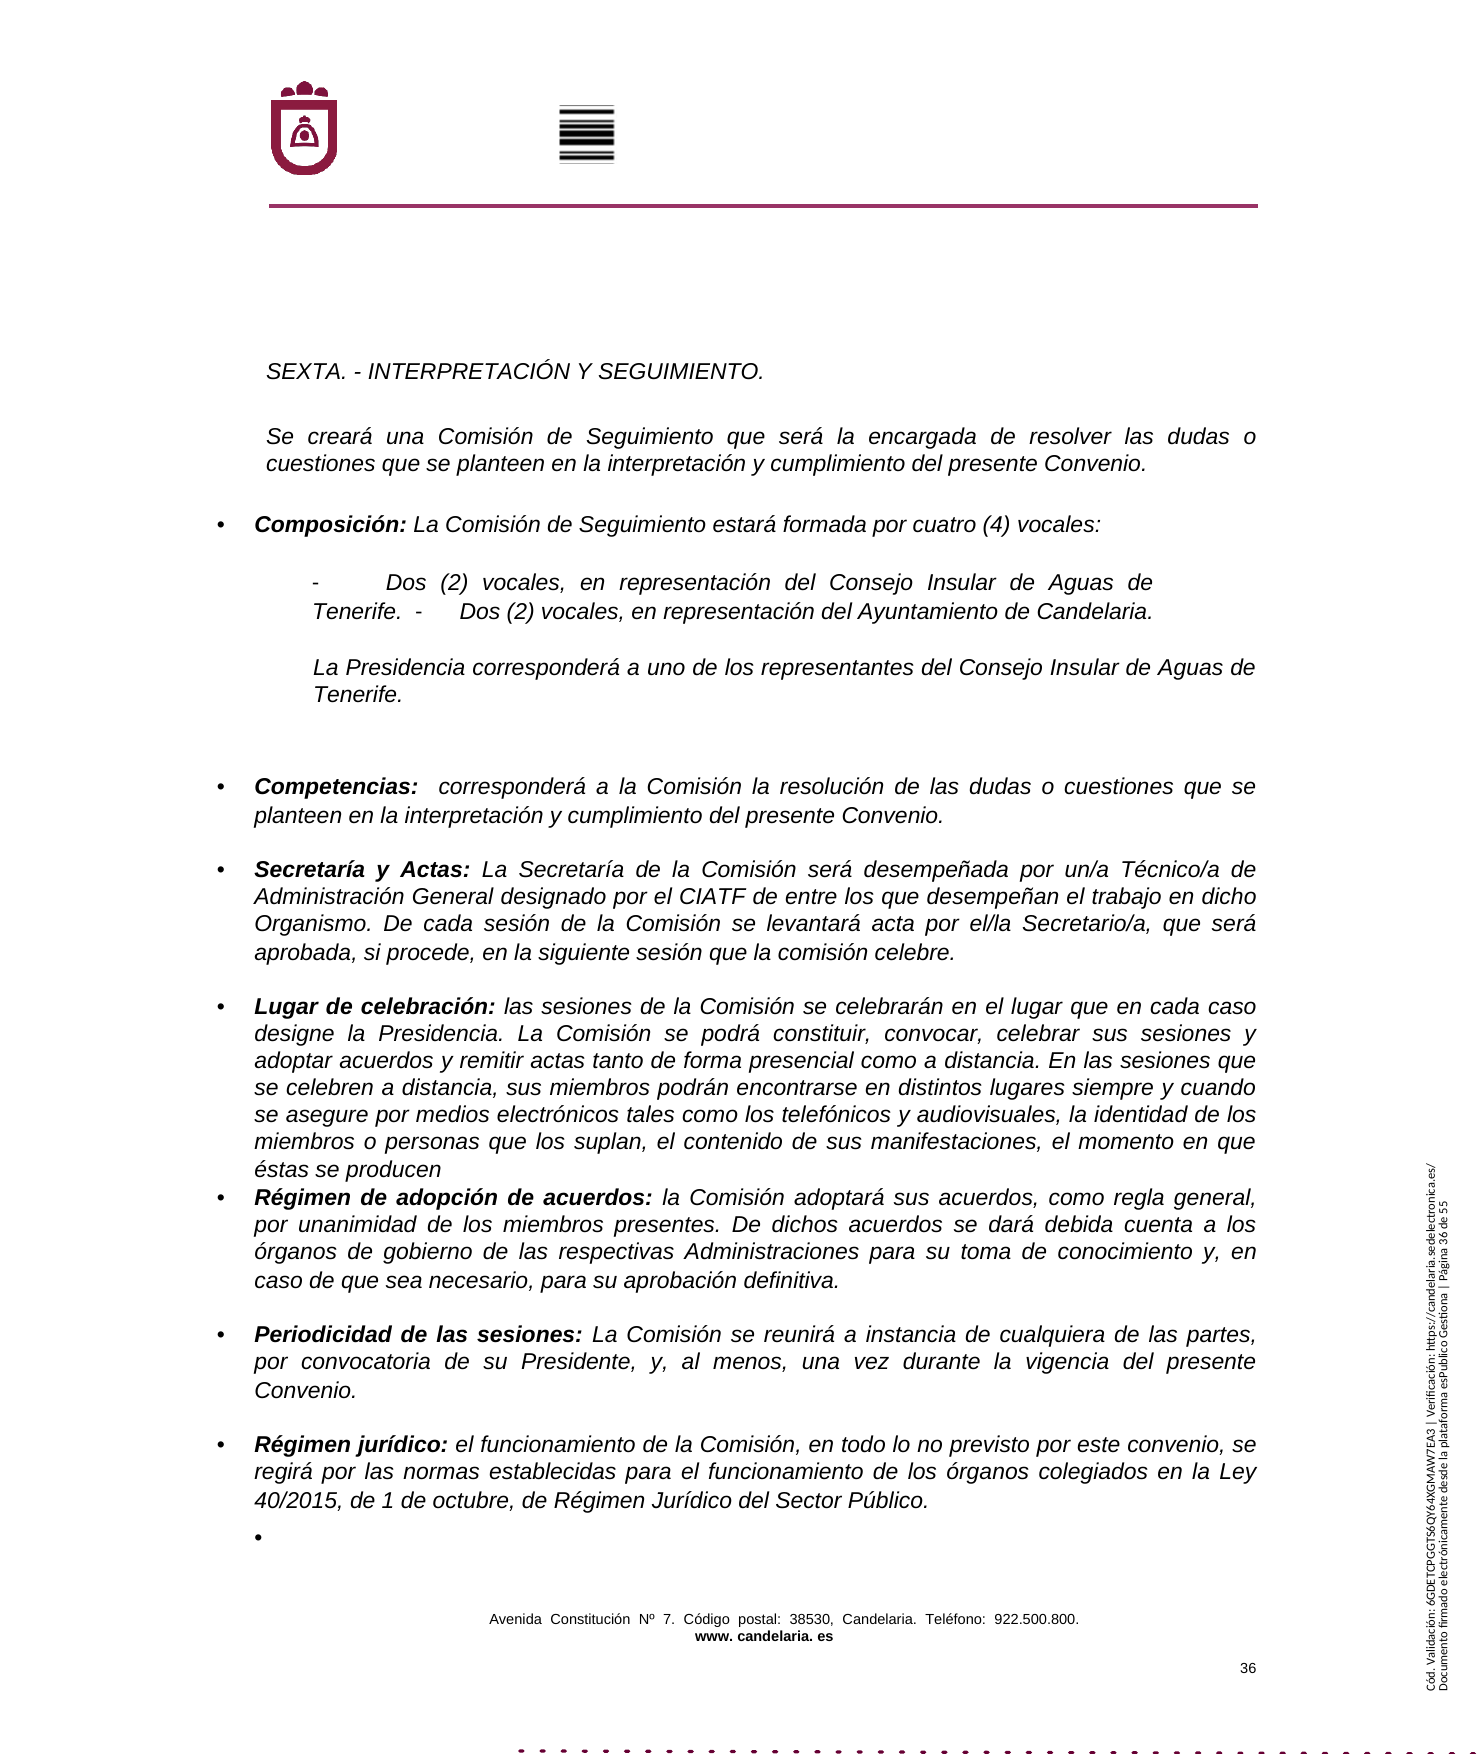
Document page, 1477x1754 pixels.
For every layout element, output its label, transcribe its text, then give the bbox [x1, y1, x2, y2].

list Secretaría y Actas: La Secretaría de la Comisión será desempeñada por un/a Técnico/a de Administración General designado por el CIATF de entre los que desempeñan el trabajo en dicho Organismo. De cada sesión de la Comisión se levantará acta por el/la Secretario/a, que será aprobada, si procede, en la siguiente sesión que la comisión celebre. [217, 856, 1259, 966]
text • [254, 1524, 1275, 1551]
list Régimen de adopción de acuerdos: la Comisión adoptará sus acuerdos, como regla general, por unanimidad de los miembros presentes. De dichos acuerdos se dará debida cuenta a los órganos de gobierno de las respectivas Administraciones para su toma de conocimiento y, en caso de que sea necesario, para su aprobación definitiva. [217, 1184, 1259, 1293]
list Periodicidad de las sesiones: La Comisión se reunirá a instancia de cualquiera de las partes, por convocatoria de su Presidente, y, al menos, una vez durante la vigencia del presente Convenio. [217, 1321, 1259, 1403]
list Lugar de celebración: las sesiones de la Comisión se celebrarán en el lugar que en cada caso designe la Presidencia. La Comisión se podrá constituir, convocar, celebrar sus sesiones y adoptar acuerdos y remitir actas tanto de forma presencial como a distancia. En las sesiones que se celebren a distancia, sus miembros podrán encontrarse en distintos lugares siempre y cuando se asegure por medios electrónicos tales como los telefónicos y audiovisuales, la identidad de los miembros o personas que los suplan, el contenido de sus manifestaciones, el momento en que éstas se producen [217, 993, 1259, 1183]
list Régimen jurídico: el funcionamiento de la Comisión, en todo lo no previsto por este convenio, se regirá por las normas establecidas para el funcionamiento de los órganos colegiados en la Ley 40/2015, de 1 de octubre, de Régimen Jurídico del Sector Público. [217, 1431, 1259, 1514]
list Composición: La Comisión de Seguimiento estará formada por cuatro (4) vocales: [217, 509, 1259, 538]
text - Dos (2) vocales, en representación del Consejo Insular de Aguas de Tenerife. - Dos (2) vocales, en representación del Ayuntamiento de Candelaria. [312, 568, 1156, 625]
list Competencias: corresponderá a la Comisión la resolución de las dudas o cuestiones que se planteen en la interpretación y cumplimiento del presente Convenio. [217, 773, 1259, 829]
text La Presidencia corresponderá a uno de los representantes del Consejo Insular de Aguas de Tenerife. [313, 654, 1259, 707]
text SEXTA. - INTERPRETACIÓN Y SEGUIMIENTO. [266, 358, 1259, 385]
text Se creará una Comisión de Seguimiento que será la encargada de resolver las dudas o cuestiones que se planteen en la interpretación y cumplimiento del presente Convenio. [266, 423, 1259, 476]
